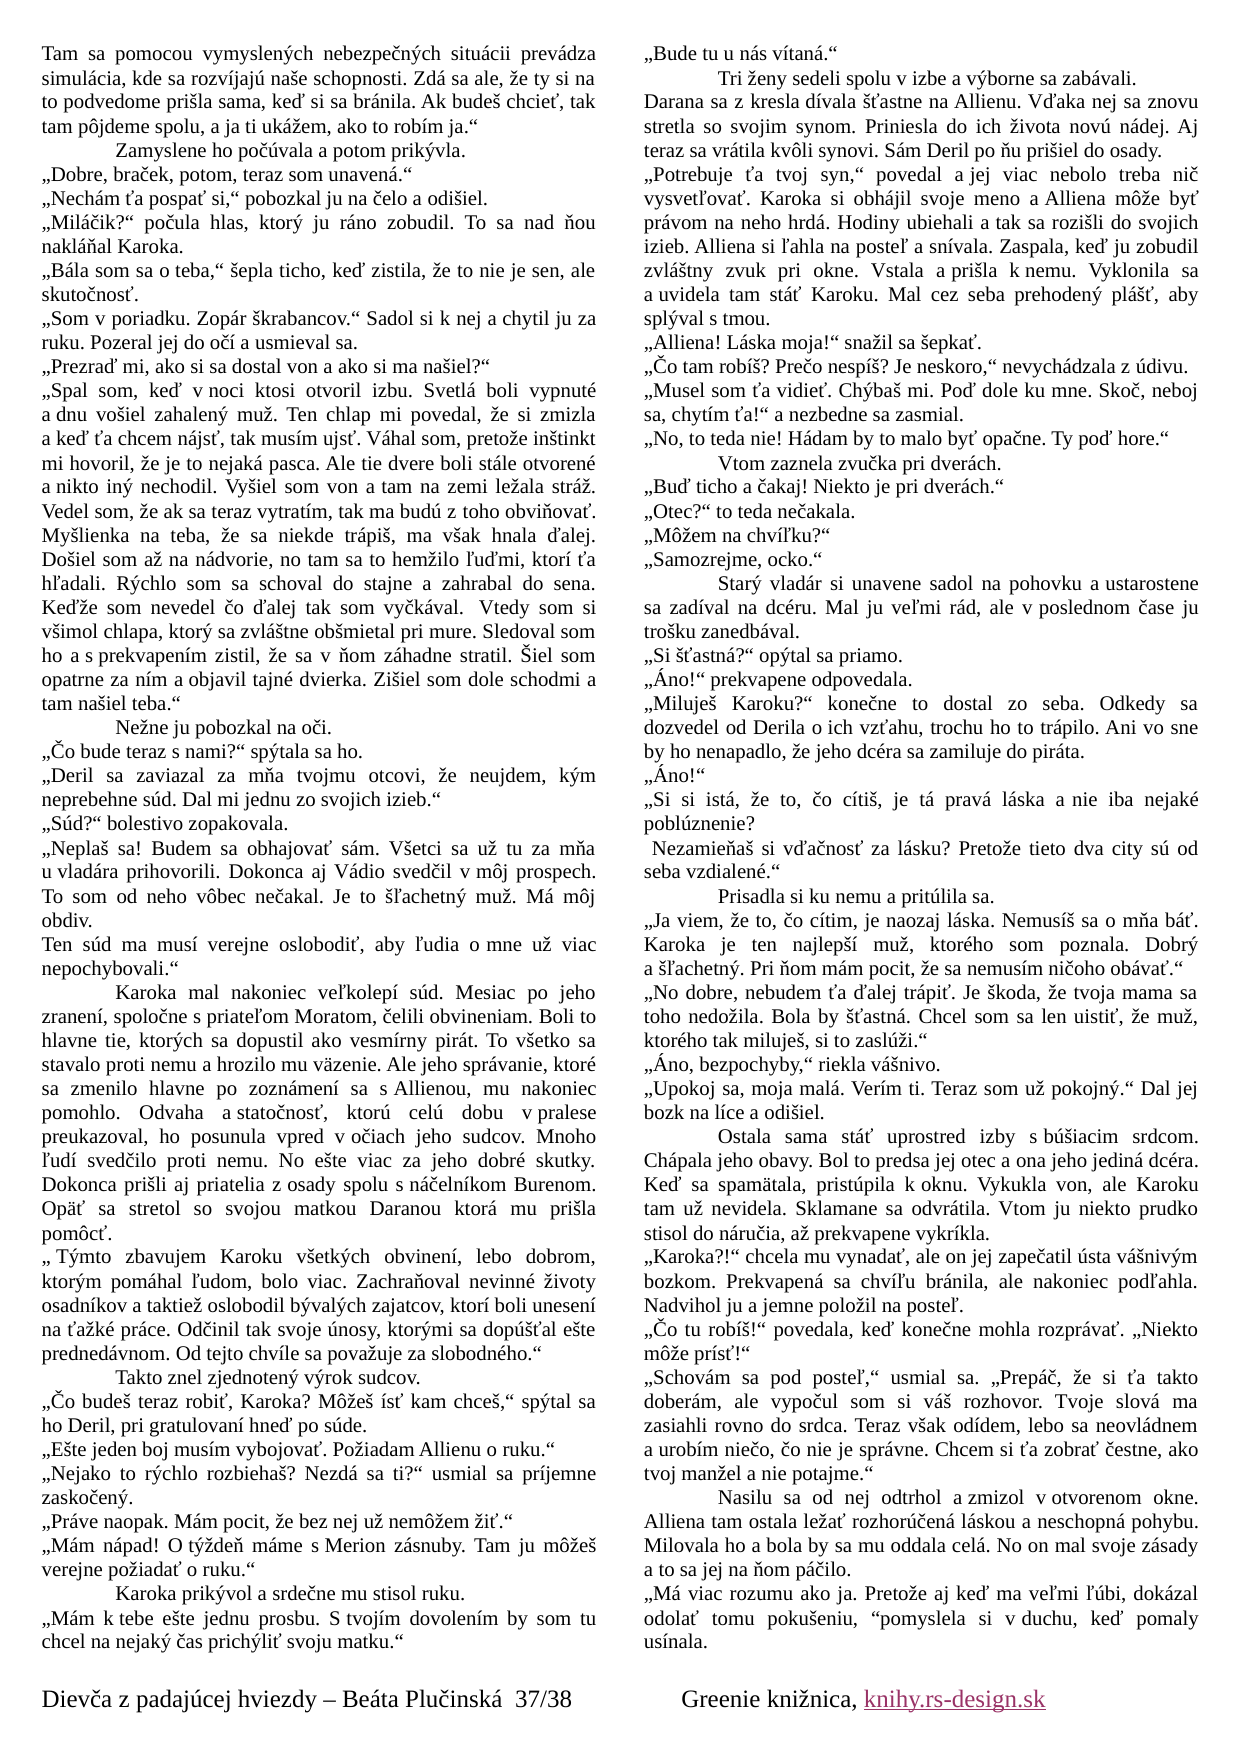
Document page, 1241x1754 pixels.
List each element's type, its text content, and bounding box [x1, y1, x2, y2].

text „Bála som sa o teba,“ šepla ticho, keď zistila, že to nie je sen, ale skutočnosť. [41, 258, 596, 306]
text „Buď ticho a čakaj! Niekto je pri dverách.“ [644, 474, 1199, 498]
text „Nechám ťa pospať si,“ pobozkal ju na čelo a odišiel. [41, 186, 596, 210]
text „Nejako to rýchlo rozbiehaš? Nezdá sa ti?“ usmial sa príjemne zaskočený. [41, 1461, 596, 1509]
text „Bude tu u nás vítaná.“ [644, 41, 1199, 65]
text „ Týmto zbavujem Karoku všetkých obvinení, lebo dobrom, ktorým pomáhal ľudom, bolo viac. Zachraňoval nevinné životy osadníkov a taktiež oslobodil bývalých zajatcov, ktorí boli unesení na ťažké práce. Odčinil tak svoje únosy, ktorými sa dopúšťal ešte prednedávnom. Od tejto chvíle sa považuje za slobodného.“ [41, 1244, 596, 1365]
text „Čo bude teraz s nami?“ spýtala sa ho. [41, 739, 596, 763]
text „Môžem na chvíľku?“ [644, 523, 1199, 547]
text „Si šťastná?“ opýtal sa priamo. [644, 643, 1199, 667]
text „Dobre, braček, potom, teraz som unavená.“ [41, 162, 596, 186]
text „Alliena! Láska moja!“ snažil sa šepkať. [644, 330, 1199, 354]
text „Miláčik?“ počula hlas, ktorý ju ráno zobudil. To sa nad ňou nakláňal Karoka. [41, 210, 596, 258]
text „Čo tam robíš? Prečo nespíš? Je neskoro,“ nevychádzala z údivu. [644, 354, 1199, 378]
text „Ešte jeden boj musím vybojovať. Požiadam Allienu o ruku.“ [41, 1437, 596, 1461]
text Karoka mal nakoniec veľkolepí súd. Mesiac po jeho zranení, spoločne s priateľom Moratom, čelili obvineniam. Boli to hlavne tie, ktorých sa dopustil ako vesmírny pirát. To všetko sa stavalo proti nemu a hrozilo mu väzenie. Ale jeho správanie, ktoré sa zmenilo hlavne po zoznámení sa s Allienou, mu nakoniec pomohlo. Odvaha a statočnosť, ktorú celú dobu v pralese preukazoval, ho posunula vpred v očiach jeho sudcov. Mnoho ľudí svedčilo proti nemu. No ešte viac za jeho dobré skutky. Dokonca prišli aj priatelia z osady spolu s náčelníkom Burenom. Opäť sa stretol so svojou matkou Daranou ktorá mu prišla pomôcť. [41, 980, 596, 1244]
text „Čo budeš teraz robiť, Karoka? Môžeš ísť kam chceš,“ spýtal sa ho Deril, pri gratulovaní hneď po súde. [41, 1389, 596, 1437]
text „Neplaš sa! Budem sa obhajovať sám. Všetci sa už tu za mňa u vladára prihovorili. Dokonca aj Vádio svedčil v môj prospech. To som od neho vôbec nečakal. Je to šľachetný muž. Má môj obdiv. [41, 835, 596, 932]
text Vtom zaznela zvučka pri dverách. [644, 450, 1199, 474]
text „Áno!“ [644, 763, 1199, 787]
text Starý vladár si unavene sadol na pohovku a ustarostene sa zadíval na dcéru. Mal ju veľmi rád, ale v poslednom čase ju trošku zanedbával. [644, 571, 1199, 643]
text „Samozrejme, ocko.“ [644, 547, 1199, 571]
text „Otec?“ to teda nečakala. [644, 498, 1199, 523]
text „Mám nápad! O týždeň máme s Merion zásnuby. Tam ju môžeš verejne požiadať o ruku.“ [41, 1533, 596, 1581]
text „Prezraď mi, ako si sa dostal von a ako si ma našiel?“ [41, 354, 596, 378]
text „Musel som ťa vidieť. Chýbaš mi. Poď dole ku mne. Skoč, neboj sa, chytím ťa!“ a nezbedne sa zasmial. [644, 378, 1199, 426]
text Nezamieňaš si vďačnosť za lásku? Pretože tieto dva city sú od seba vzdialené.“ [644, 835, 1199, 883]
text „Miluješ Karoku?“ konečne to dostal zo seba. Odkedy sa dozvedel od Derila o ich vzťahu, trochu ho to trápilo. Ani vo sne by ho nenapadlo, že jeho dcéra sa zamiluje do piráta. [644, 691, 1199, 763]
text „Práve naopak. Mám pocit, že bez nej už nemôžem žiť.“ [41, 1509, 596, 1533]
text „Mám k tebe ešte jednu prosbu. S tvojím dovolením by som tu chcel na nejaký čas prichýliť svoju matku.“ [41, 1605, 596, 1653]
text Zamyslene ho počúvala a potom prikývla. [41, 138, 596, 162]
text „Čo tu robíš!“ povedala, keď konečne mohla rozprávať. „Niekto môže prísť!“ [644, 1317, 1199, 1365]
text „Schovám sa pod posteľ,“ usmial sa. „Prepáč, že si ťa takto doberám, ale vypočul som si váš rozhovor. Tvoje slová ma zasiahli rovno do srdca. Teraz však odídem, lebo sa neovládnem a urobím niečo, čo nie je správne. Chcem si ťa zobrať čestne, ako tvoj manžel a nie potajme.“ [644, 1365, 1199, 1485]
text Ostala sama stáť uprostred izby s búšiacim srdcom. Chápala jeho obavy. Bol to predsa jej otec a ona jeho jediná dcéra. Keď sa spamätala, pristúpila k oknu. Vykukla von, ale Karoku tam už nevidela. Sklamane sa odvrátila. Vtom ju niekto prudko stisol do náručia, až prekvapene vykríkla. [644, 1124, 1199, 1244]
text „Karoka?!“ chcela mu vynadať, ale on jej zapečatil ústa vášnivým bozkom. Prekvapená sa chvíľu bránila, ale nakoniec podľahla. Nadvihol ju a jemne položil na posteľ. [644, 1244, 1199, 1317]
text Nasilu sa od nej odtrhol a zmizol v otvorenom okne. Alliena tam ostala ležať rozhorúčená láskou a neschopná pohybu. Milovala ho a bola by sa mu oddala celá. No on mal svoje zásady a to sa jej na ňom páčilo. [644, 1485, 1199, 1581]
text „No, to teda nie! Hádam by to malo byť opačne. Ty poď hore.“ [644, 426, 1199, 450]
text „Áno!“ prekvapene odpovedala. [644, 667, 1199, 691]
text Prisadla si ku nemu a pritúlila sa. [644, 883, 1199, 908]
text „Spal som, keď v noci ktosi otvoril izbu. Svetlá boli vypnuté a dnu vošiel zahalený muž. Ten chlap mi povedal, že si zmizla a keď ťa chcem nájsť, tak musím ujsť. Váhal som, pretože inštinkt mi hovoril, že je to nejaká pasca. Ale tie dvere boli stále otvorené a nikto iný nechodil. Vyšiel som von a tam na zemi ležala stráž. Vedel som, že ak sa teraz vytratím, tak ma budú z toho obviňovať. Myšlienka na teba, že sa niekde trápiš, ma však hnala ďalej. Došiel som až na nádvorie, no tam sa to hemžilo ľuďmi, ktorí ťa hľadali. Rýchlo som sa schoval do stajne a zahrabal do sena. Keďže som nevedel čo ďalej tak som vyčkával. Vtedy som si všimol chlapa, ktorý sa zvláštne obšmietal pri mure. Sledoval som ho a s prekvapením zistil, že sa v ňom záhadne stratil. Šiel som opatrne za ním a objavil tajné dvierka. Zišiel som dole schodmi a tam našiel teba.“ [41, 378, 596, 715]
text Nežne ju pobozkal na oči. [41, 715, 596, 739]
text „Potrebuje ťa tvoj syn,“ povedal a jej viac nebolo treba nič vysvetľovať. Karoka si obhájil svoje meno a Alliena môže byť právom na neho hrdá. Hodiny ubiehali a tak sa rozišli do svojich izieb. Alliena si ľahla na posteľ a snívala. Zaspala, keď ju zobudil zvláštny zvuk pri okne. Vstala a prišla k nemu. Vyklonila sa a uvidela tam stáť Karoku. Mal cez seba prehodený plášť, aby splýval s tmou. [644, 162, 1199, 330]
text „Si si istá, že to, čo cítiš, je tá pravá láska a nie iba nejaké poblúznenie? [644, 787, 1199, 835]
text „Súd?“ bolestivo zopakovala. [41, 811, 596, 835]
text „Áno, bezpochyby,“ riekla vášnivo. [644, 1052, 1199, 1076]
text Tam sa pomocou vymyslených nebezpečných situácii prevádza simulácia, kde sa rozvíjajú naše schopnosti. Zdá sa ale, že ty si na to podvedome prišla sama, keď si sa bránila. Ak budeš chcieť, tak tam pôjdeme spolu, a ja ti ukážem, ako to robím ja.“ [41, 41, 596, 138]
text Tri ženy sedeli spolu v izbe a výborne sa zabávali. [644, 65, 1199, 89]
text „Som v poriadku. Zopár škrabancov.“ Sadol si k nej a chytil ju za ruku. Pozeral jej do očí a usmieval sa. [41, 306, 596, 354]
text Takto znel zjednotený výrok sudcov. [41, 1365, 596, 1389]
text „No dobre, nebudem ťa ďalej trápiť. Je škoda, že tvoja mama sa toho nedožila. Bola by šťastná. Chcel som sa len uistiť, že muž, ktorého tak miluješ, si to zaslúži.“ [644, 980, 1199, 1052]
text Ten súd ma musí verejne oslobodiť, aby ľudia o mne už viac nepochybovali.“ [41, 932, 596, 980]
text Darana sa z kresla dívala šťastne na Allienu. Vďaka nej sa znovu stretla so svojim synom. Priniesla do ich života novú nádej. Aj teraz sa vrátila kvôli synovi. Sám Deril po ňu prišiel do osady. [644, 89, 1199, 162]
text „Upokoj sa, moja malá. Verím ti. Teraz som už pokojný.“ Dal jej bozk na líce a odišiel. [644, 1076, 1199, 1124]
text „Ja viem, že to, čo cítim, je naozaj láska. Nemusíš sa o mňa báť. Karoka je ten najlepší muž, ktorého som poznala. Dobrý a šľachetný. Pri ňom mám pocit, že sa nemusím ničoho obávať.“ [644, 908, 1199, 980]
text „Má viac rozumu ako ja. Pretože aj keď ma veľmi ľúbi, dokázal odolať tomu pokušeniu, “pomyslela si v duchu, keď pomaly usínala. [644, 1581, 1199, 1653]
text „Deril sa zaviazal za mňa tvojmu otcovi, že neujdem, kým neprebehne súd. Dal mi jednu zo svojich izieb.“ [41, 763, 596, 811]
text Karoka prikývol a srdečne mu stisol ruku. [41, 1581, 596, 1605]
